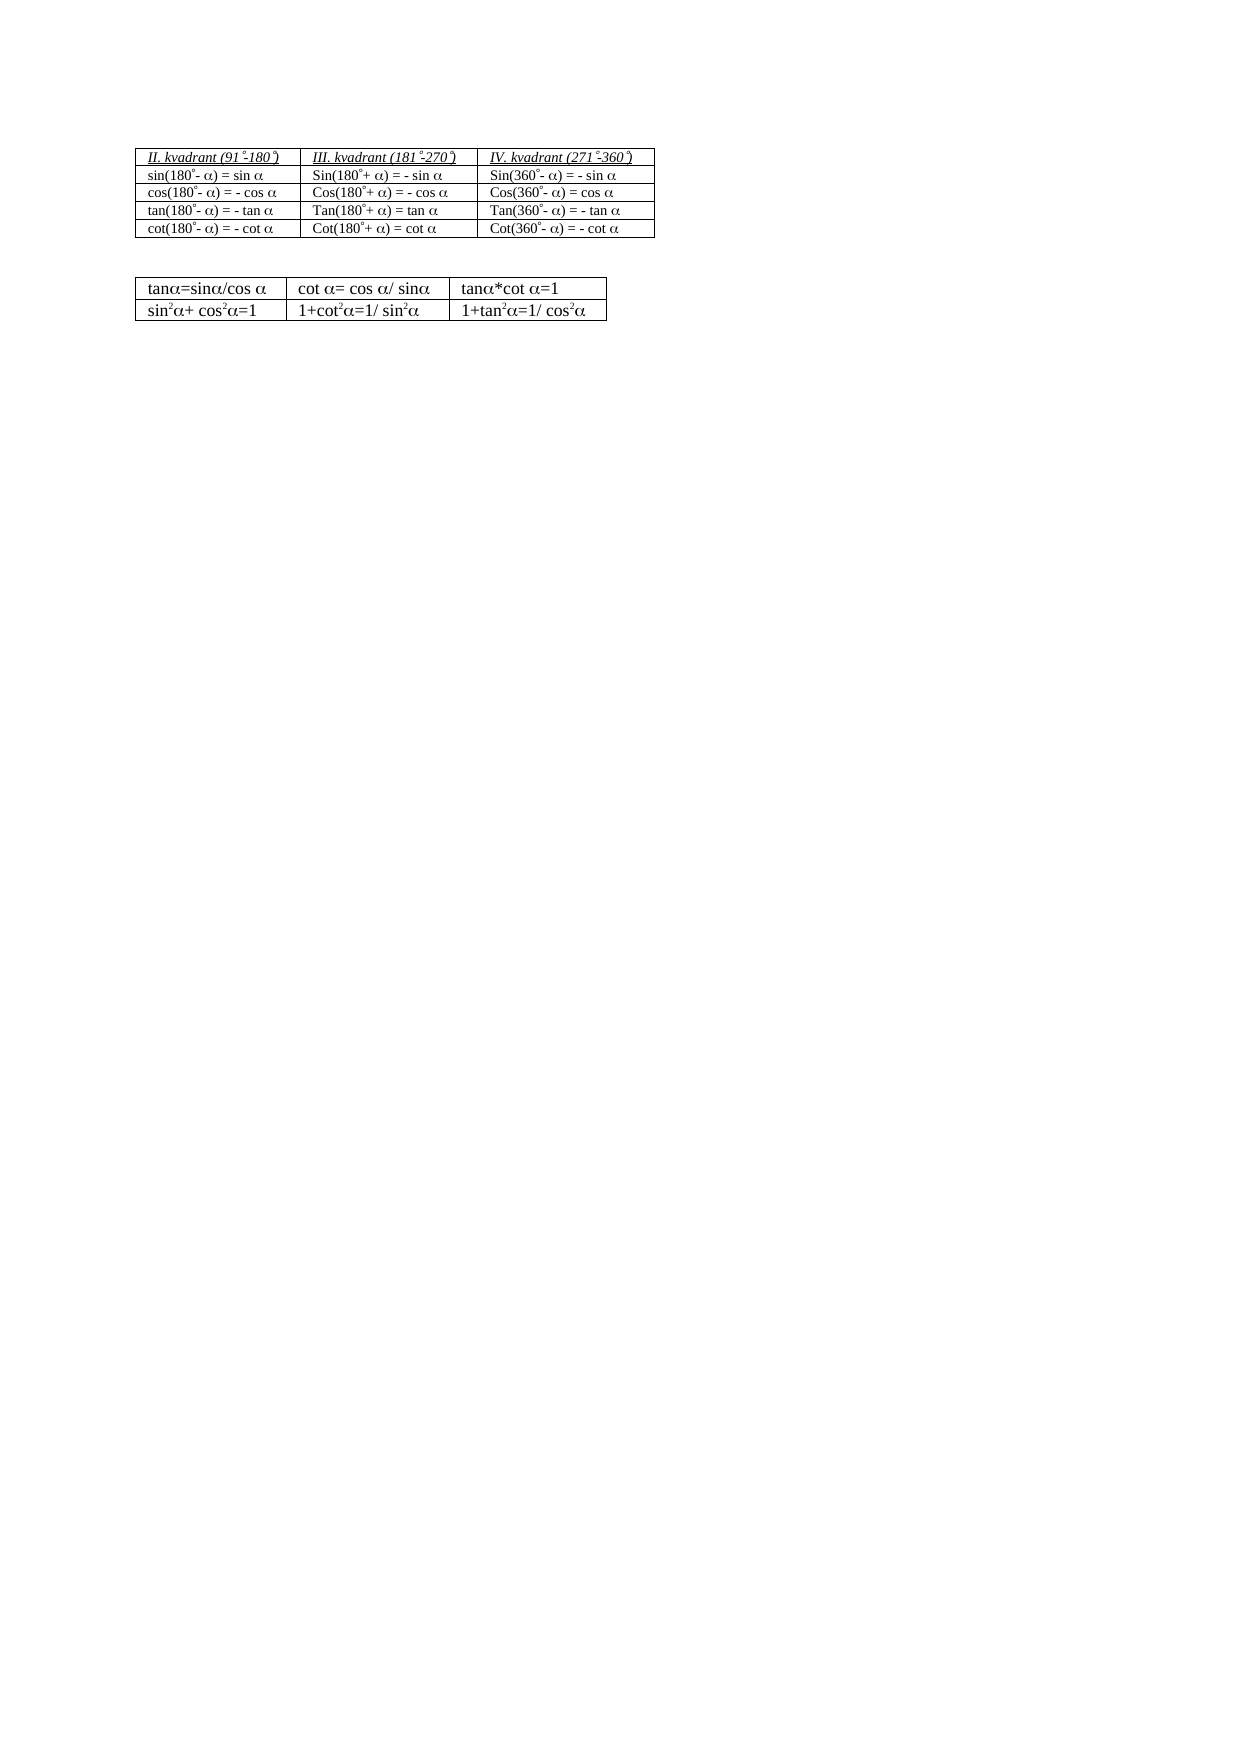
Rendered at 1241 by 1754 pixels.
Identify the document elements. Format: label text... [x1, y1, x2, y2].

table_cell Tan(180°+ a) = tan a [301, 202, 477, 219]
table_cell 1+tan2a=1/ cos2a [450, 300, 606, 320]
table_cell cos(180°- a) = - cos a [136, 184, 300, 201]
table_cell Cos(360°- a) = cos a [478, 184, 654, 201]
table_cell Cot(360°- a) = - cot a [478, 220, 654, 237]
table_header tana=sina/cos a [136, 278, 286, 299]
table_cell 1+cot2a=1/ sin2a [287, 300, 449, 320]
table_header cot a= cos a/ sina [287, 278, 449, 299]
table_cell cot(180°- a) = - cot a [136, 220, 300, 237]
table_header tana*cot a=1 [450, 278, 606, 299]
table_cell Cos(180°+ a) = - cos a [301, 184, 477, 201]
table_header III. kvadrant (181°-270°) [301, 149, 477, 165]
table_header IV. kvadrant (271°-360°) [478, 149, 654, 165]
table_cell Tan(360°- a) = - tan a [478, 202, 654, 219]
table_cell tan(180°- a) = - tan a [136, 202, 300, 219]
table_cell Sin(360°- a) = - sin a [478, 166, 654, 183]
table_cell sin(180°- a) = sin a [136, 166, 300, 183]
table_header II. kvadrant (91°-180°) [136, 149, 300, 165]
table_cell Cot(180°+ a) = cot a [301, 220, 477, 237]
table_cell sin2a+ cos2a=1 [136, 300, 286, 320]
table_cell Sin(180°+ a) = - sin a [301, 166, 477, 183]
